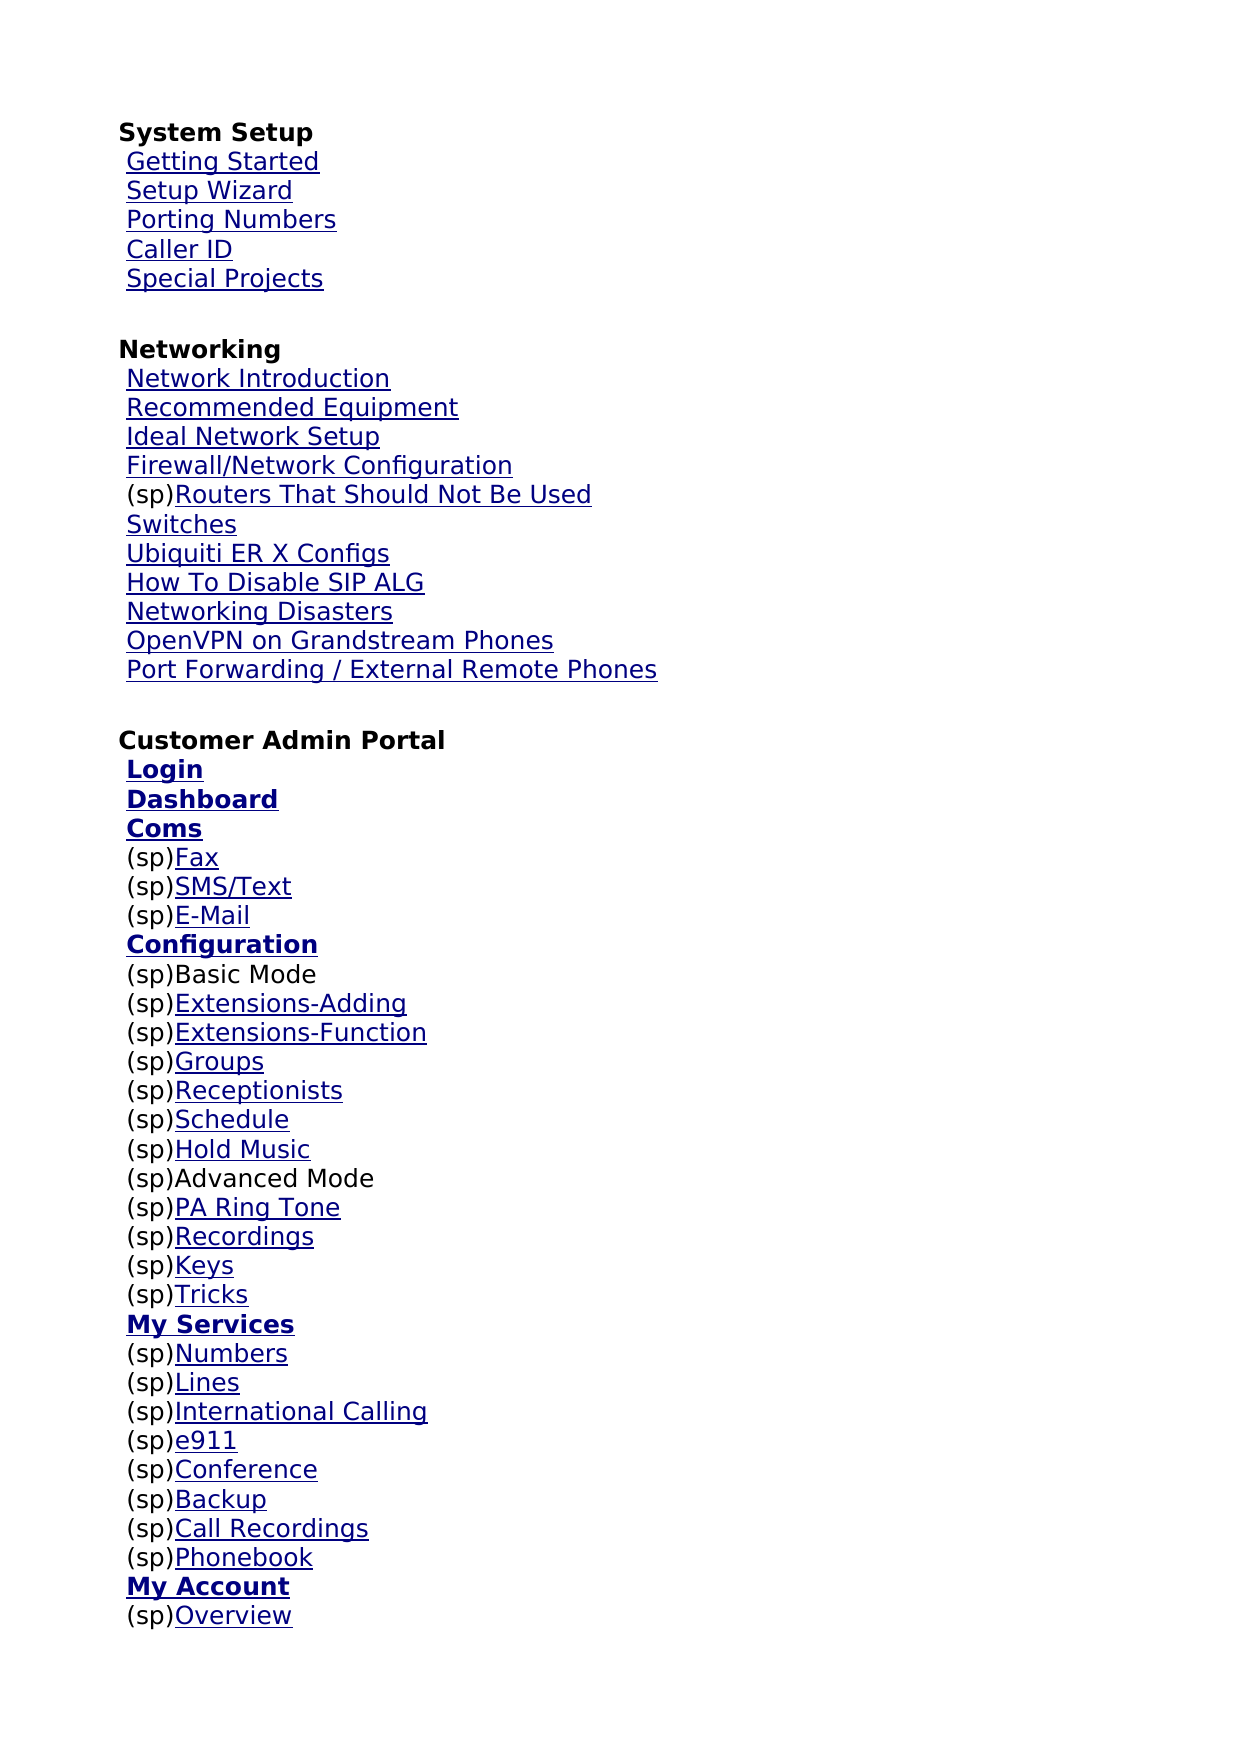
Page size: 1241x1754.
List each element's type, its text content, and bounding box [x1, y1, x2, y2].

text System Setup Getting Started Setup Wizard Porting Numbers Caller ID Special Projects [118, 118, 1122, 322]
text Customer Admin Portal Login Dashboard Coms (sp)Fax (sp)SMS/Text (sp)E-Mail Configuration (sp)Basic Mode (sp)Extensions-Adding (sp)Extensions-Function (sp)Groups (sp)Receptionists (sp)Schedule (sp)Hold Music (sp)Advanced Mode (sp)PA Ring Tone (sp)Recordings (sp)Keys (sp)Tricks My Services (sp)Numbers (sp)Lines (sp)International Calling (sp)e911 (sp)Conference (sp)Backup (sp)Call Recordings (sp)Phonebook My Account (sp)Overview [118, 726, 1122, 1631]
text Networking Network Introduction Recommended Equipment Ideal Network Setup Firewall/Network Configuration (sp)Routers That Should Not Be Used Switches Ubiquiti ER X Configs How To Disable SIP ALG Networking Disasters OpenVPN on Grandstream Phones Port Forwarding / External Remote Phones [118, 335, 1122, 714]
